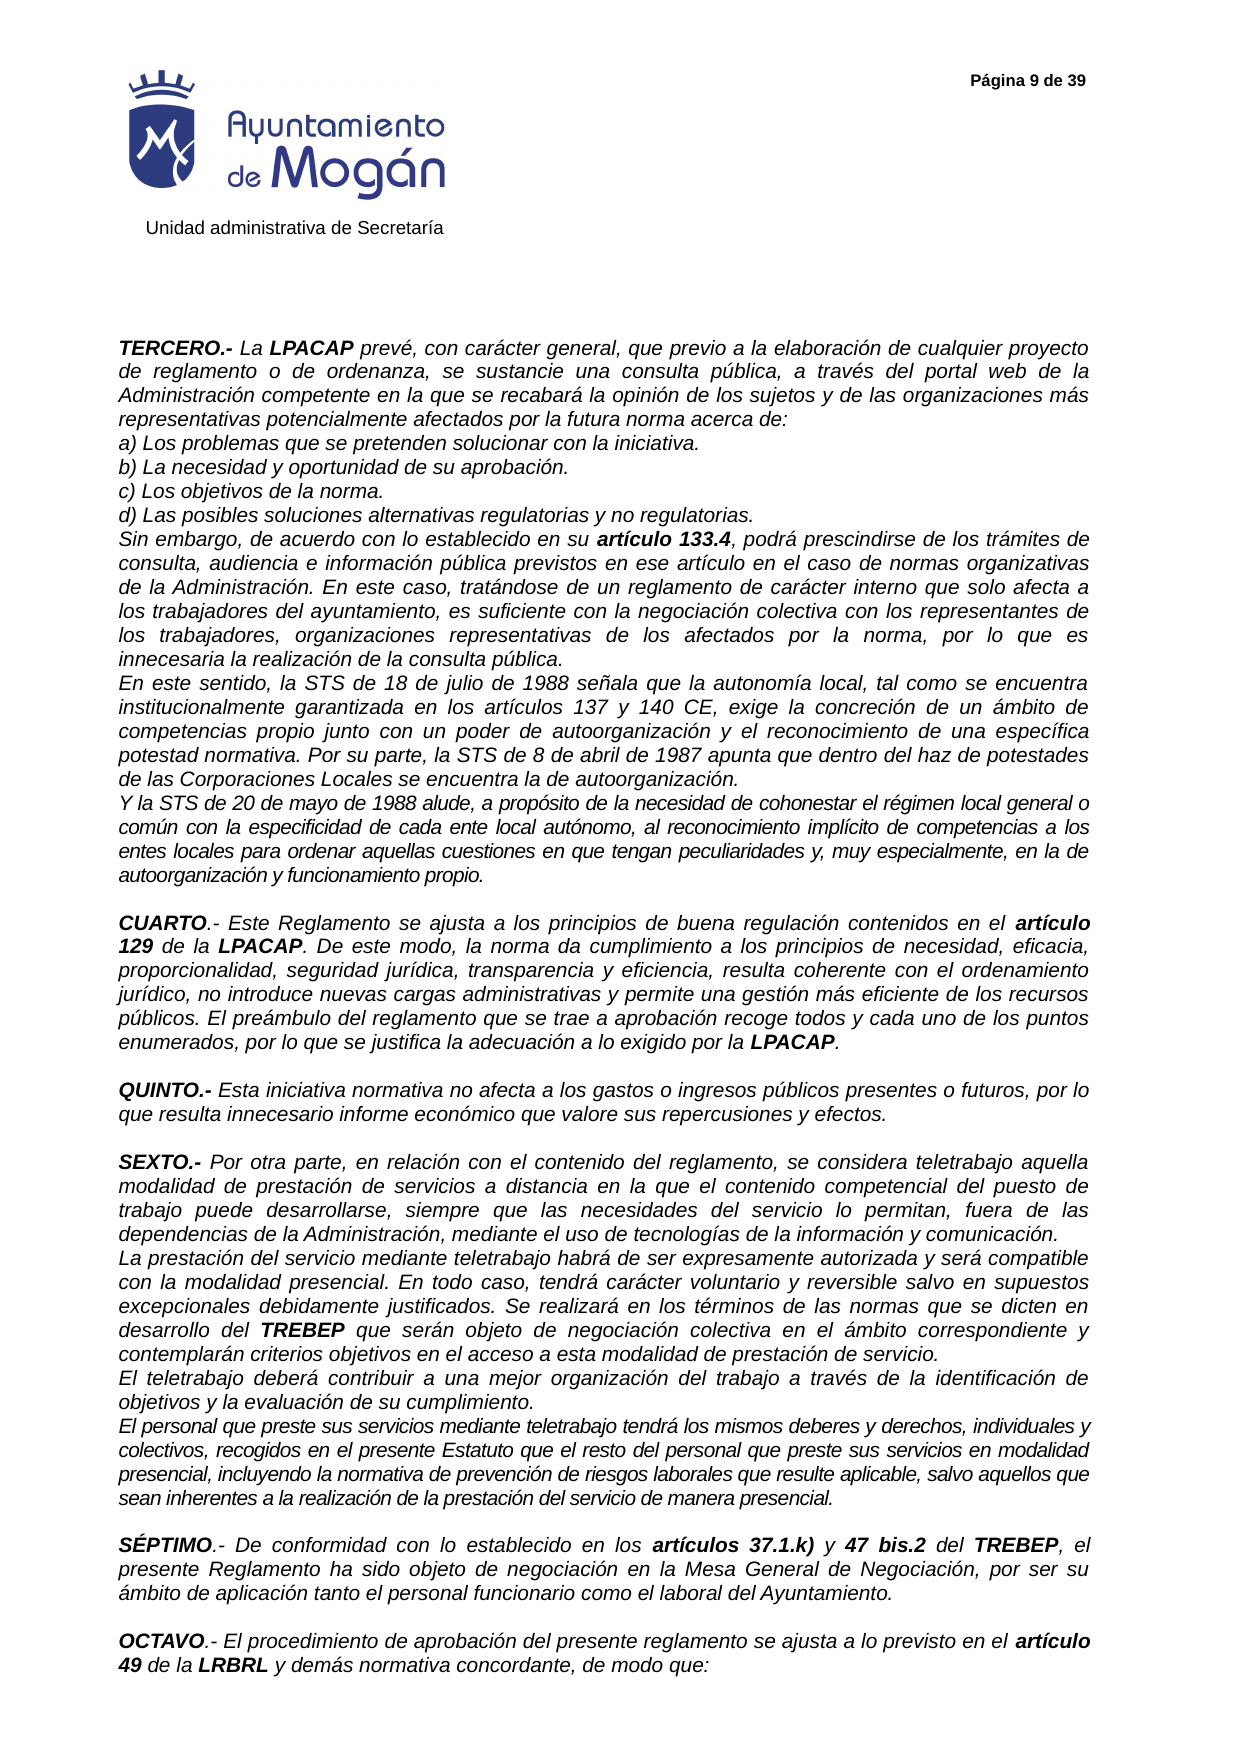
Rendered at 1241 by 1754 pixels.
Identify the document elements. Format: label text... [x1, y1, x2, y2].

text El teletrabajo deberá contribuir a una mejor organización del trabajo a través de la identificación de objetivos y la evaluación de su cumplimiento. [118, 1366, 1092, 1413]
text SEXTO.- Por otra parte, en relación con el contenido del reglamento, se considera teletrabajo aquella modalidad de prestación de servicios a distancia en la que el contenido competencial del puesto de trabajo puede desarrollarse, siempre que las necesidades del servicio lo permitan, fuera de las dependencias de la Administración, mediante el uso de tecnologías de la información y comunicación. [118, 1150, 1092, 1246]
text c) Los objetivos de la norma. [118, 479, 1092, 503]
text Sin embargo, de acuerdo con lo establecido en su artículo 133.4, podrá prescindirse de los trámites de consulta, audiencia e información pública previstos en ese artículo en el caso de normas organizativas de la Administración. En este caso, tratándose de un reglamento de carácter interno que solo afecta a los trabajadores del ayuntamiento, es suficiente con la negociación colectiva con los representantes de los trabajadores, organizaciones representativas de los afectados por la norma, por lo que es innecesaria la realización de la consulta pública. [118, 527, 1092, 671]
text b) La necesidad y oportunidad de su aprobación. [118, 455, 1092, 479]
text QUINTO.- Esta iniciativa normativa no afecta a los gastos o ingresos públicos presentes o futuros, por lo que resulta innecesario informe económico que valore sus repercusiones y efectos. [118, 1078, 1092, 1126]
text SÉPTIMO.- De conformidad con lo establecido en los artículos 37.1.k) y 47 bis.2 del TREBEP, el presente Reglamento ha sido objeto de negociación en la Mesa General de Negociación, por ser su ámbito de aplicación tanto el personal funcionario como el laboral del Ayuntamiento. [118, 1533, 1092, 1605]
text Y la STS de 20 de mayo de 1988 alude, a propósito de la necesidad de cohonestar el régimen local general o común con la especificidad de cada ente local autónomo, al reconocimiento implícito de competencias a los entes locales para ordenar aquellas cuestiones en que tengan peculiaridades y, muy especialmente, en la de autoorganización y funcionamiento propio. [118, 791, 1092, 886]
text CUARTO.- Este Reglamento se ajusta a los principios de buena regulación contenidos en el artículo 129 de la LPACAP. De este modo, la norma da cumplimiento a los principios de necesidad, eficacia, proporcionalidad, seguridad jurídica, transparencia y eficiencia, resulta coherente con el ordenamiento jurídico, no introduce nuevas cargas administrativas y permite una gestión más eficiente de los recursos públicos. El preámbulo del reglamento que se trae a aprobación recoge todos y cada uno de los puntos enumerados, por lo que se justifica la adecuación a lo exigido por la LPACAP. [118, 910, 1092, 1054]
picture [128, 70, 445, 206]
text En este sentido, la STS de 18 de julio de 1988 señala que la autonomía local, tal como se encuentra institucionalmente garantizada en los artículos 137 y 140 CE, exige la concreción de un ámbito de competencias propio junto con un poder de autoorganización y el reconocimiento de una específica potestad normativa. Por su parte, la STS de 8 de abril de 1987 apunta que dentro del haz de potestades de las Corporaciones Locales se encuentra la de autoorganización. [118, 671, 1092, 791]
text TERCERO.- La LPACAP prevé, con carácter general, que previo a la elaboración de cualquier proyecto de reglamento o de ordenanza, se sustancie una consulta pública, a través del portal web de la Administración competente en la que se recabará la opinión de los sujetos y de las organizaciones más representativas potencialmente afectados por la futura norma acerca de: [118, 335, 1092, 431]
text OCTAVO.- El procedimiento de aprobación del presente reglamento se ajusta a lo previsto en el artículo 49 de la LRBRL y demás normativa concordante, de modo que: [118, 1629, 1092, 1677]
text a) Los problemas que se pretenden solucionar con la iniciativa. [118, 431, 1092, 455]
text d) Las posibles soluciones alternativas regulatorias y no regulatorias. [118, 503, 1092, 527]
text El personal que preste sus servicios mediante teletrabajo tendrá los mismos deberes y derechos, individuales y colectivos, recogidos en el presente Estatuto que el resto del personal que preste sus servicios en modalidad presencial, incluyendo la normativa de prevención de riesgos laborales que resulte aplicable, salvo aquellos que sean inherentes a la realización de la prestación del servicio de manera presencial. [118, 1413, 1092, 1509]
text La prestación del servicio mediante teletrabajo habrá de ser expresamente autorizada y será compatible con la modalidad presencial. En todo caso, tendrá carácter voluntario y reversible salvo en supuestos excepcionales debidamente justificados. Se realizará en los términos de las normas que se dicten en desarrollo del TREBEP que serán objeto de negociación colectiva en el ámbito correspondiente y contemplarán criterios objetivos en el acceso a esta modalidad de prestación de servicio. [118, 1246, 1092, 1366]
